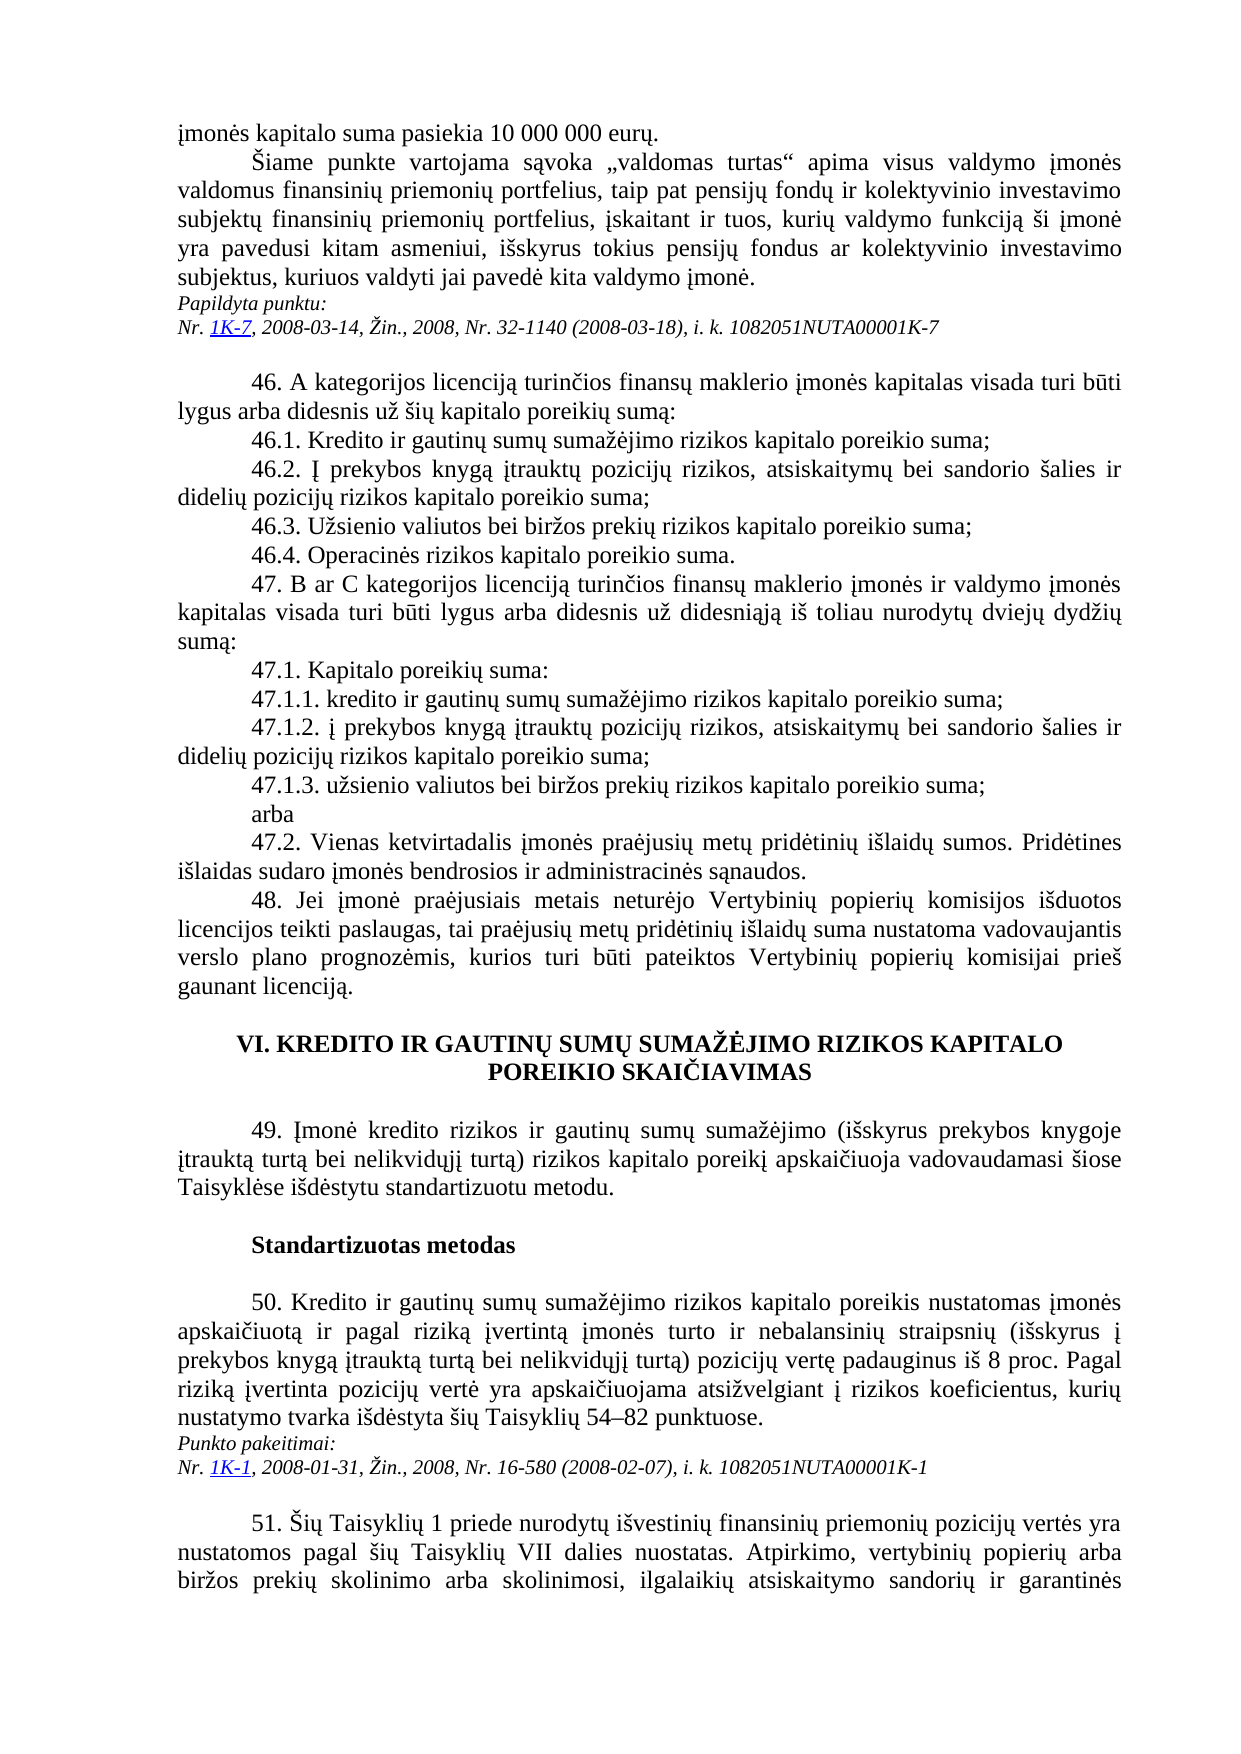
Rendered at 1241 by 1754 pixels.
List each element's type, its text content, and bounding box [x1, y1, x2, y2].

text 47. B ar C kategorijos licenciją turinčios finansų maklerio įmonės ir valdymo įmonės kapitalas visada turi būti lygus arba didesnis už didesniąją iš toliau nurodytų dviejų dydžių sumą: [177, 569, 1122, 655]
text 46.1. Kredito ir gautinų sumų sumažėjimo rizikos kapitalo poreikio suma; [177, 425, 1122, 454]
text Papildyta punktu: [177, 291, 1122, 315]
text 47.1. Kapitalo poreikių suma: [177, 655, 1122, 684]
text 46.3. Užsienio valiutos bei biržos prekių rizikos kapitalo poreikio suma; [177, 511, 1122, 540]
text įmonės kapitalo suma pasiekia 10 000 000 eurų. [177, 118, 1122, 147]
text 47.1.2. į prekybos knygą įtrauktų pozicijų rizikos, atsiskaitymų bei sandorio šalies ir didelių pozicijų rizikos kapitalo poreikio suma; [177, 712, 1122, 770]
text 47.1.1. kredito ir gautinų sumų sumažėjimo rizikos kapitalo poreikio suma; [177, 684, 1122, 712]
text 46. A kategorijos licenciją turinčios finansų maklerio įmonės kapitalas visada turi būti lygus arba didesnis už šių kapitalo poreikių sumą: [177, 367, 1122, 425]
text VI. KREDITO IR GAUTINŲ SUMŲ SUMAŽĖJIMO RIZIKOS KAPITALO POREIKIO SKAIČIAVIMAS [177, 1029, 1122, 1086]
text 46.2. Į prekybos knygą įtrauktų pozicijų rizikos, atsiskaitymų bei sandorio šalies ir didelių pozicijų rizikos kapitalo poreikio suma; [177, 454, 1122, 511]
text Nr. 1K-1, 2008-01-31, Žin., 2008, Nr. 16-580 (2008-02-07), i. k. 1082051NUTA00001K-1 [177, 1455, 1122, 1479]
text Standartizuotas metodas [177, 1230, 1122, 1259]
text 51. Šių Taisyklių 1 priede nurodytų išvestinių finansinių priemonių pozicijų vertės yra nustatomos pagal šių Taisyklių VII dalies nuostatas. Atpirkimo, vertybinių popierių arba biržos prekių skolinimo arba skolinimosi, ilgalaikių atsiskaitymo sandorių ir garantinės [177, 1508, 1122, 1594]
text 48. Jei įmonė praėjusiais metais neturėjo Vertybinių popierių komisijos išduotos licencijos teikti paslaugas, tai praėjusių metų pridėtinių išlaidų suma nustatoma vadovaujantis verslo plano prognozėmis, kurios turi būti pateiktos Vertybinių popierių komisijai prieš gaunant licenciją. [177, 885, 1122, 1000]
text 46.4. Operacinės rizikos kapitalo poreikio suma. [177, 540, 1122, 569]
text 49. Įmonė kredito rizikos ir gautinų sumų sumažėjimo (išskyrus prekybos knygoje įtrauktą turtą bei nelikvidųjį turtą) rizikos kapitalo poreikį apskaičiuoja vadovaudamasi šiose Taisyklėse išdėstytu standartizuotu metodu. [177, 1115, 1122, 1201]
text Nr. 1K-7, 2008-03-14, Žin., 2008, Nr. 32-1140 (2008-03-18), i. k. 1082051NUTA00001K-7 [177, 315, 1122, 339]
text 47.2. Vienas ketvirtadalis įmonės praėjusių metų pridėtinių išlaidų sumos. Pridėtines išlaidas sudaro įmonės bendrosios ir administracinės sąnaudos. [177, 827, 1122, 885]
text 47.1.3. užsienio valiutos bei biržos prekių rizikos kapitalo poreikio suma; [177, 770, 1122, 799]
text Šiame punkte vartojama sąvoka „valdomas turtas“ apima visus valdymo įmonės valdomus finansinių priemonių portfelius, taip pat pensijų fondų ir kolektyvinio investavimo subjektų finansinių priemonių portfelius, įskaitant ir tuos, kurių valdymo funkciją ši įmonė yra pavedusi kitam asmeniui, išskyrus tokius pensijų fondus ar kolektyvinio investavimo subjektus, kuriuos valdyti jai pavedė kita valdymo įmonė. [177, 147, 1122, 291]
text Punkto pakeitimai: [177, 1431, 1122, 1455]
text 50. Kredito ir gautinų sumų sumažėjimo rizikos kapitalo poreikis nustatomas įmonės apskaičiuotą ir pagal riziką įvertintą įmonės turto ir nebalansinių straipsnių (išskyrus į prekybos knygą įtrauktą turtą bei nelikvidųjį turtą) pozicijų vertę padauginus iš 8 proc. Pagal riziką įvertinta pozicijų vertė yra apskaičiuojama atsižvelgiant į rizikos koeficientus, kurių nustatymo tvarka išdėstyta šių Taisyklių 54–82 punktuose. [177, 1287, 1122, 1431]
text arba [177, 799, 1122, 827]
